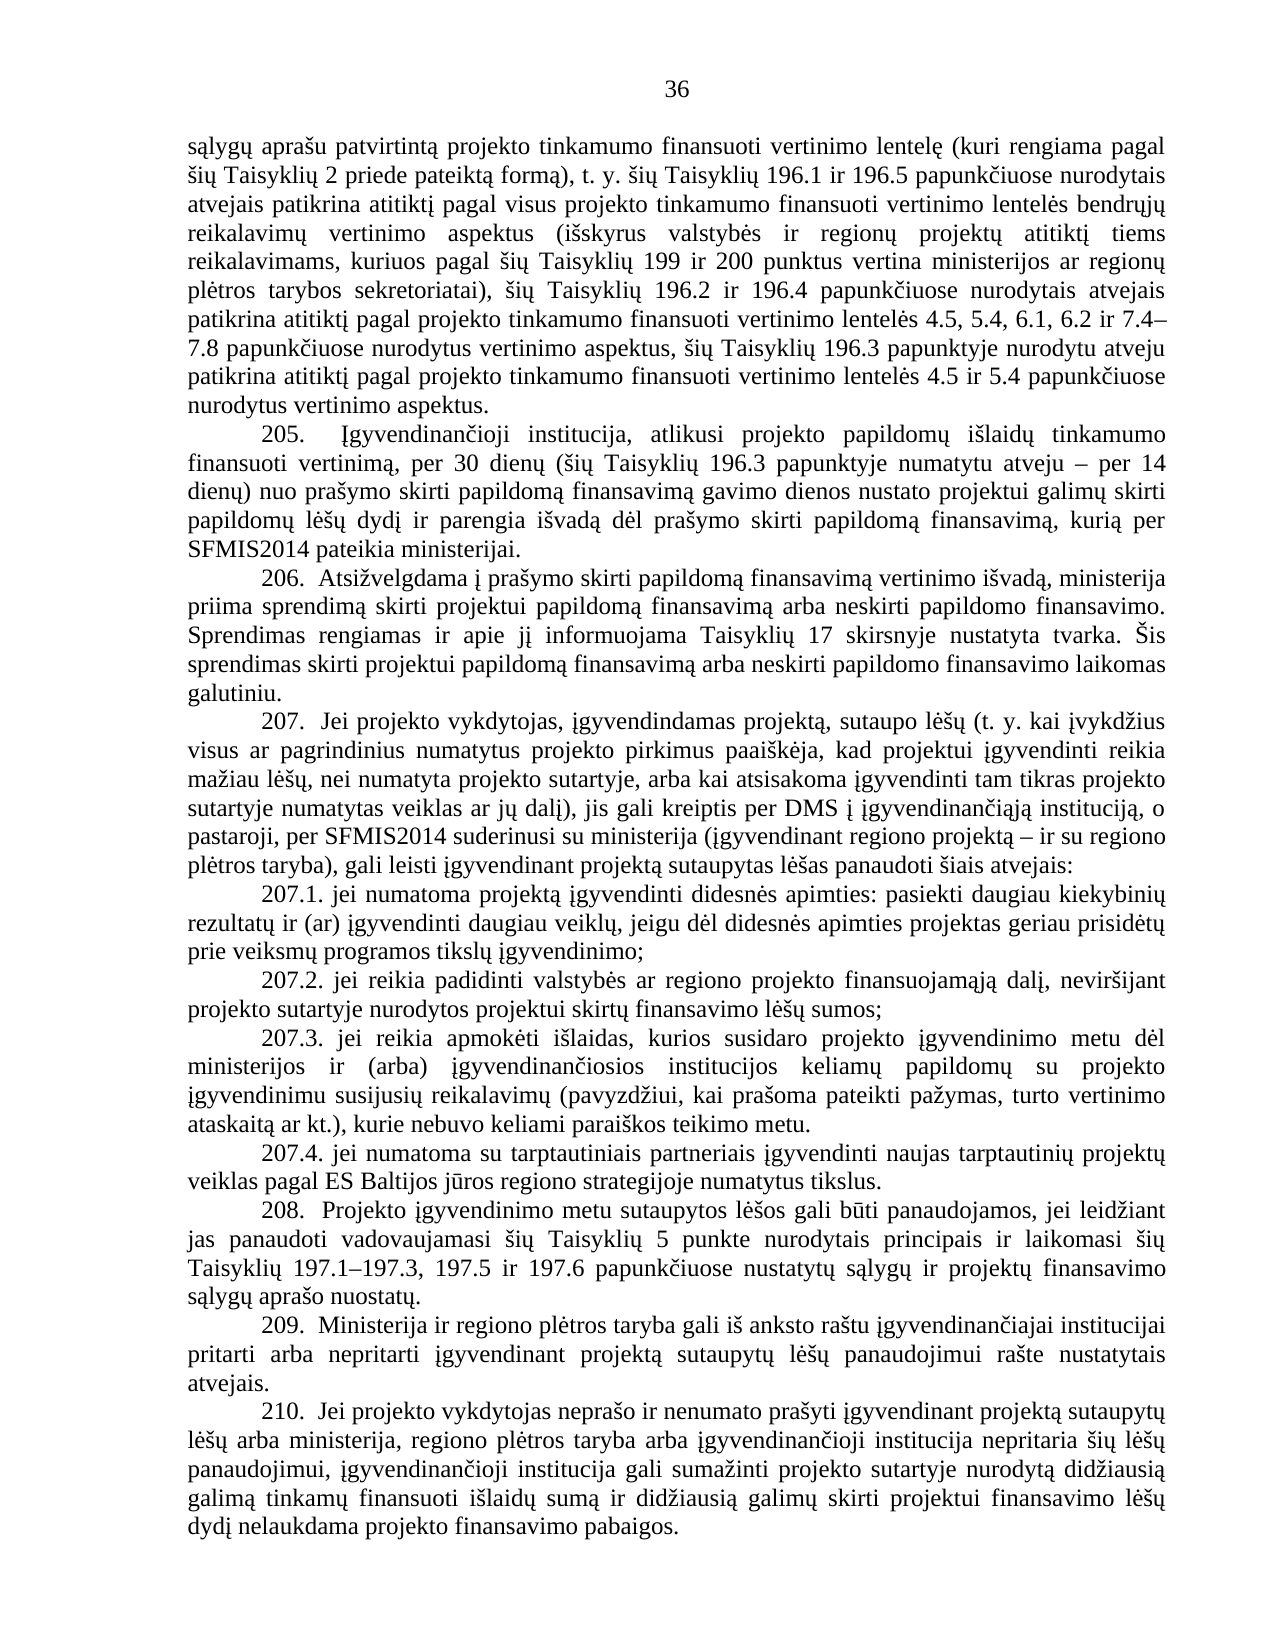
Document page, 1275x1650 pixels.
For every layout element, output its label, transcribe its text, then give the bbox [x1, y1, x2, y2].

text 207. Jei projekto vykdytojas, įgyvendindamas projektą, sutaupo lėšų (t. y. kai įvykdžius visus ar pagrindinius numatytus projekto pirkimus paaiškėja, kad projektui įgyvendinti reikia mažiau lėšų, nei numatyta projekto sutartyje, arba kai atsisakoma įgyvendinti tam tikras projekto sutartyje numatytas veiklas ar jų dalį), jis gali kreiptis per DMS į įgyvendinančiąją instituciją, o pastaroji, per SFMIS2014 suderinusi su ministerija (įgyvendinant regiono projektą – ir su regiono plėtros taryba), gali leisti įgyvendinant projektą sutaupytas lėšas panaudoti šiais atvejais: [187, 706, 1167, 879]
text 208. Projekto įgyvendinimo metu sutaupytos lėšos gali būti panaudojamos, jei leidžiant jas panaudoti vadovaujamasi šių Taisyklių 5 punkte nurodytais principais ir laikomasi šių Taisyklių 197.1–197.3, 197.5 ir 197.6 papunkčiuose nustatytų sąlygų ir projektų finansavimo sąlygų aprašo nuostatų. [187, 1195, 1167, 1310]
text 207.2. jei reikia padidinti valstybės ar regiono projekto finansuojamąją dalį, neviršijant projekto sutartyje nurodytos projektui skirtų finansavimo lėšų sumos; [187, 965, 1167, 1023]
text 209. Ministerija ir regiono plėtros taryba gali iš anksto raštu įgyvendinančiajai institucijai pritarti arba nepritarti įgyvendinant projektą sutaupytų lėšų panaudojimui rašte nustatytais atvejais. [187, 1310, 1167, 1396]
text 210. Jei projekto vykdytojas neprašo ir nenumato prašyti įgyvendinant projektą sutaupytų lėšų arba ministerija, regiono plėtros taryba arba įgyvendinančioji institucija nepritaria šių lėšų panaudojimui, įgyvendinančioji institucija gali sumažinti projekto sutartyje nurodytą didžiausią galimą tinkamų finansuoti išlaidų sumą ir didžiausią galimų skirti projektui finansavimo lėšų dydį nelaukdama projekto finansavimo pabaigos. [187, 1396, 1167, 1540]
text 206. Atsižvelgdama į prašymo skirti papildomą finansavimą vertinimo išvadą, ministerija priima sprendimą skirti projektui papildomą finansavimą arba neskirti papildomo finansavimo. Sprendimas rengiamas ir apie jį informuojama Taisyklių 17 skirsnyje nustatyta tvarka. Šis sprendimas skirti projektui papildomą finansavimą arba neskirti papildomo finansavimo laikomas galutiniu. [187, 563, 1167, 706]
text 207.4. jei numatoma su tarptautiniais partneriais įgyvendinti naujas tarptautinių projektų veiklas pagal ES Baltijos jūros regiono strategijoje numatytus tikslus. [187, 1138, 1167, 1195]
text 205. Įgyvendinančioji institucija, atlikusi projekto papildomų išlaidų tinkamumo finansuoti vertinimą, per 30 dienų (šių Taisyklių 196.3 papunktyje numatytu atveju – per 14 dienų) nuo prašymo skirti papildomą finansavimą gavimo dienos nustato projektui galimų skirti papildomų lėšų dydį ir parengia išvadą dėl prašymo skirti papildomą finansavimą, kurią per SFMIS2014 pateikia ministerijai. [187, 419, 1167, 563]
text 207.3. jei reikia apmokėti išlaidas, kurios susidaro projekto įgyvendinimo metu dėl ministerijos ir (arba) įgyvendinančiosios institucijos keliamų papildomų su projekto įgyvendinimu susijusių reikalavimų (pavyzdžiui, kai prašoma pateikti pažymas, turto vertinimo ataskaitą ar kt.), kurie nebuvo keliami paraiškos teikimo metu. [187, 1023, 1167, 1138]
text sąlygų aprašu patvirtintą projekto tinkamumo finansuoti vertinimo lentelę (kuri rengiama pagal šių Taisyklių 2 priede pateiktą formą), t. y. šių Taisyklių 196.1 ir 196.5 papunkčiuose nurodytais atvejais patikrina atitiktį pagal visus projekto tinkamumo finansuoti vertinimo lentelės bendrųjų reikalavimų vertinimo aspektus (išskyrus valstybės ir regionų projektų atitiktį tiems reikalavimams, kuriuos pagal šių Taisyklių 199 ir 200 punktus vertina ministerijos ar regionų plėtros tarybos sekretoriatai), šių Taisyklių 196.2 ir 196.4 papunkčiuose nurodytais atvejais patikrina atitiktį pagal projekto tinkamumo finansuoti vertinimo lentelės 4.5, 5.4, 6.1, 6.2 ir 7.4–7.8 papunkčiuose nurodytus vertinimo aspektus, šių Taisyklių 196.3 papunktyje nurodytu atveju patikrina atitiktį pagal projekto tinkamumo finansuoti vertinimo lentelės 4.5 ir 5.4 papunkčiuose nurodytus vertinimo aspektus. [187, 131, 1167, 419]
text 207.1. jei numatoma projektą įgyvendinti didesnės apimties: pasiekti daugiau kiekybinių rezultatų ir (ar) įgyvendinti daugiau veiklų, jeigu dėl didesnės apimties projektas geriau prisidėtų prie veiksmų programos tikslų įgyvendinimo; [187, 879, 1167, 965]
